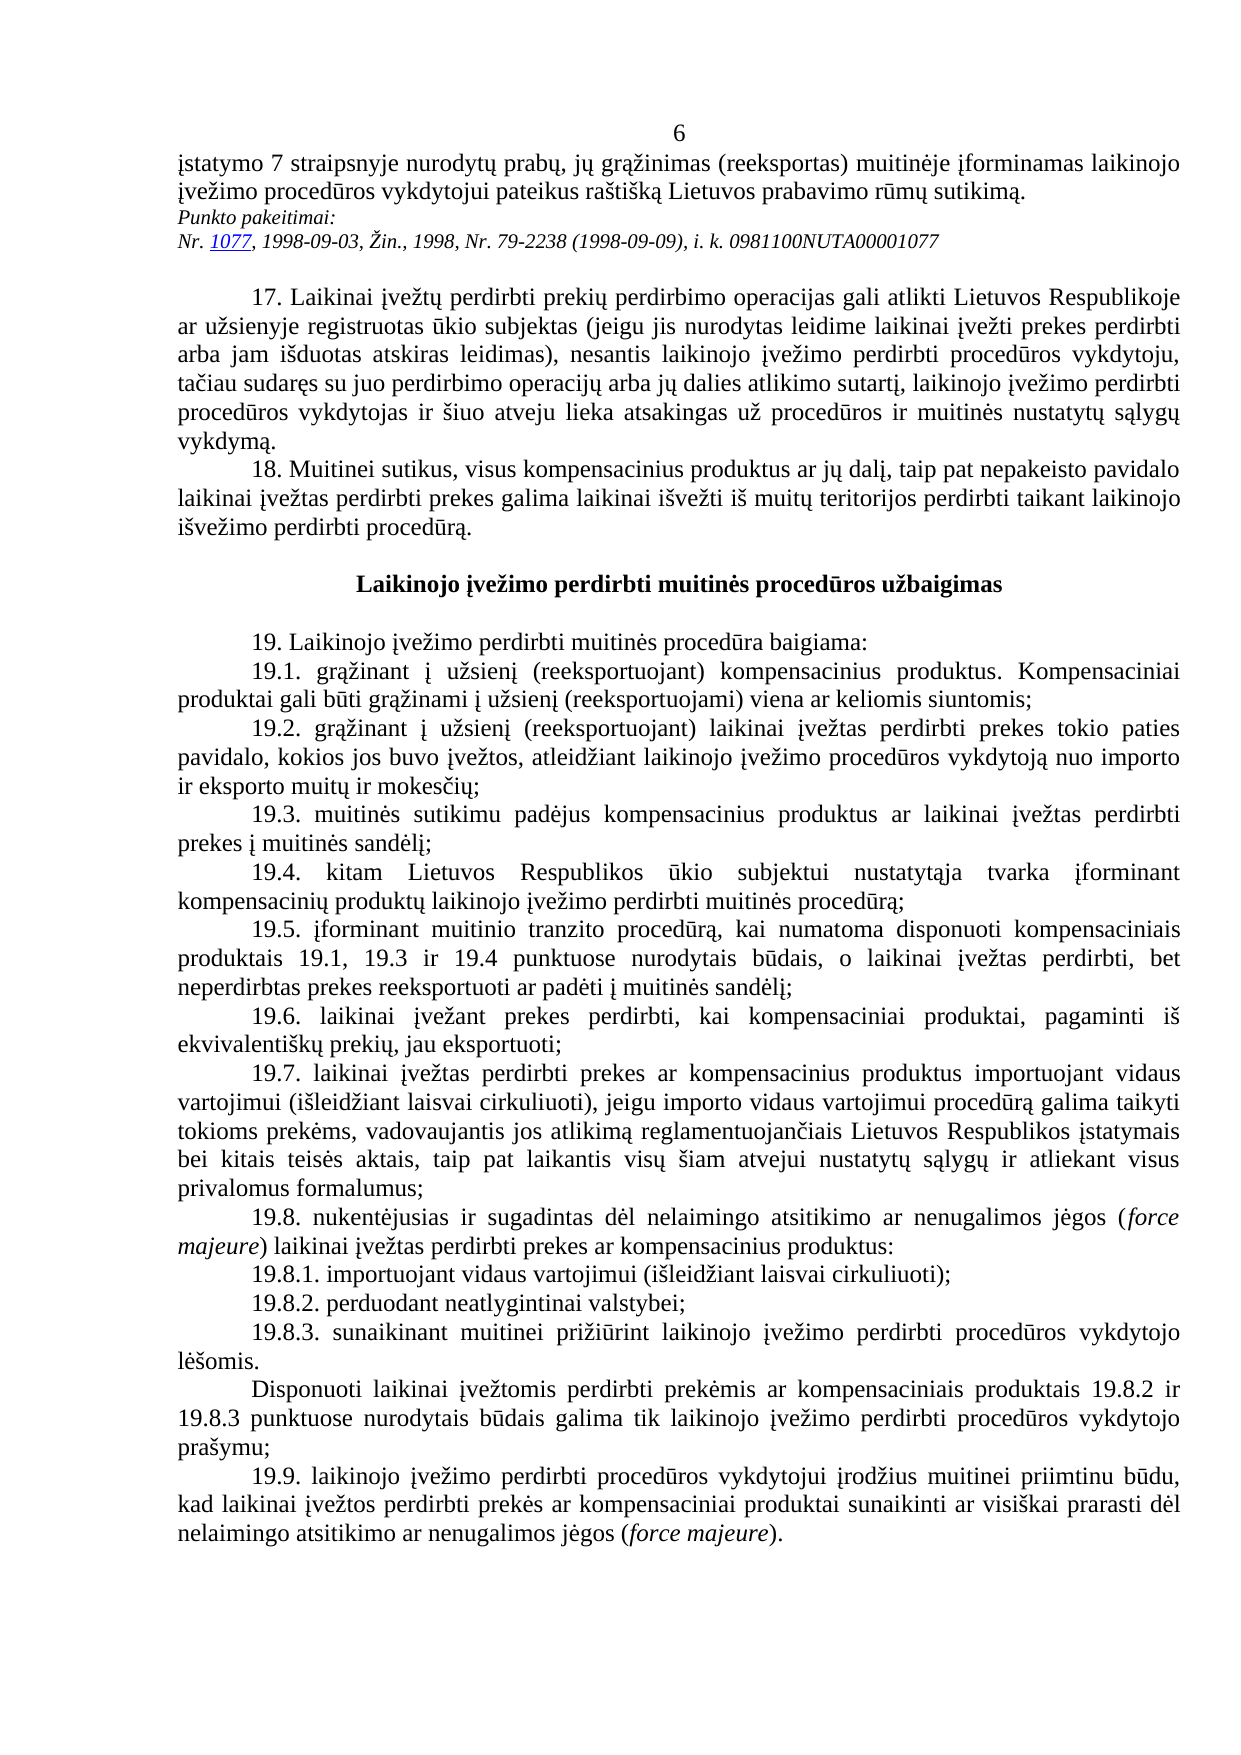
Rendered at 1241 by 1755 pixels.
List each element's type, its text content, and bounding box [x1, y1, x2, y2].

text Nr. 1077, 1998-09-03, Žin., 1998, Nr. 79-2238 (1998-09-09), i. k. 0981100NUTA00001077 [177, 229, 1181, 253]
text 19.2. grąžinant į užsienį (reeksportuojant) laikinai įvežtas perdirbti prekes tokio paties pavidalo, kokios jos buvo įvežtos, atleidžiant laikinojo įvežimo procedūros vykdytoją nuo importo ir eksporto muitų ir mokesčių; [177, 713, 1181, 799]
text 19. Laikinojo įvežimo perdirbti muitinės procedūra baigiama: [177, 627, 1181, 656]
text įstatymo 7 straipsnyje nurodytų prabų, jų grąžinimas (reeksportas) muitinėje įforminamas laikinojo įvežimo procedūros vykdytojui pateikus raštišką Lietuvos prabavimo rūmų sutikimą. [177, 148, 1181, 205]
text 19.4. kitam Lietuvos Respublikos ūkio subjektui nustatytąja tvarka įforminant kompensacinių produktų laikinojo įvežimo perdirbti muitinės procedūrą; [177, 857, 1181, 914]
text 19.5. įforminant muitinio tranzito procedūrą, kai numatoma disponuoti kompensaciniais produktais 19.1, 19.3 ir 19.4 punktuose nurodytais būdais, o laikinai įvežtas perdirbti, bet neperdirbtas prekes reeksportuoti ar padėti į muitinės sandėlį; [177, 914, 1181, 1001]
text 19.8.2. perduodant neatlygintinai valstybei; [177, 1288, 1181, 1317]
text Disponuoti laikinai įvežtomis perdirbti prekėmis ar kompensaciniais produktais 19.8.2 ir 19.8.3 punktuose nurodytais būdais galima tik laikinojo įvežimo perdirbti procedūros vykdytojo prašymu; [177, 1374, 1181, 1461]
text 19.1. grąžinant į užsienį (reeksportuojant) kompensacinius produktus. Kompensaciniai produktai gali būti grąžinami į užsienį (reeksportuojami) viena ar keliomis siuntomis; [177, 656, 1181, 713]
text 17. Laikinai įvežtų perdirbti prekių perdirbimo operacijas gali atlikti Lietuvos Respublikoje ar užsienyje registruotas ūkio subjektas (jeigu jis nurodytas leidime laikinai įvežti prekes perdirbti arba jam išduotas atskiras leidimas), nesantis laikinojo įvežimo perdirbti procedūros vykdytoju, tačiau sudaręs su juo perdirbimo operacijų arba jų dalies atlikimo sutartį, laikinojo įvežimo perdirbti procedūros vykdytojas ir šiuo atveju lieka atsakingas už procedūros ir muitinės nustatytų sąlygų vykdymą. [177, 282, 1181, 454]
text 19.7. laikinai įvežtas perdirbti prekes ar kompensacinius produktus importuojant vidaus vartojimui (išleidžiant laisvai cirkuliuoti), jeigu importo vidaus vartojimui procedūrą galima taikyti tokioms prekėms, vadovaujantis jos atlikimą reglamentuojančiais Lietuvos Respublikos įstatymais bei kitais teisės aktais, taip pat laikantis visų šiam atvejui nustatytų sąlygų ir atliekant visus privalomus formalumus; [177, 1058, 1181, 1202]
text Punkto pakeitimai: [177, 205, 1181, 229]
text 19.8.1. importuojant vidaus vartojimui (išleidžiant laisvai cirkuliuoti); [177, 1259, 1181, 1288]
text 19.9. laikinojo įvežimo perdirbti procedūros vykdytojui įrodžius muitinei priimtinu būdu, kad laikinai įvežtos perdirbti prekės ar kompensaciniai produktai sunaikinti ar visiškai prarasti dėl nelaimingo atsitikimo ar nenugalimos jėgos (force majeure). [177, 1461, 1181, 1547]
text 19.8. nukentėjusias ir sugadintas dėl nelaimingo atsitikimo ar nenugalimos jėgos (force majeure) laikinai įvežtas perdirbti prekes ar kompensacinius produktus: [177, 1202, 1181, 1259]
text 19.6. laikinai įvežant prekes perdirbti, kai kompensaciniai produktai, pagaminti iš ekvivalentiškų prekių, jau eksportuoti; [177, 1001, 1181, 1058]
text 19.8.3. sunaikinant muitinei prižiūrint laikinojo įvežimo perdirbti procedūros vykdytojo lėšomis. [177, 1317, 1181, 1374]
text 19.3. muitinės sutikimu padėjus kompensacinius produktus ar laikinai įvežtas perdirbti prekes į muitinės sandėlį; [177, 799, 1181, 857]
text Laikinojo įvežimo perdirbti muitinės procedūros užbaigimas [177, 569, 1181, 598]
text 18. Muitinei sutikus, visus kompensacinius produktus ar jų dalį, taip pat nepakeisto pavidalo laikinai įvežtas perdirbti prekes galima laikinai išvežti iš muitų teritorijos perdirbti taikant laikinojo išvežimo perdirbti procedūrą. [177, 454, 1181, 541]
